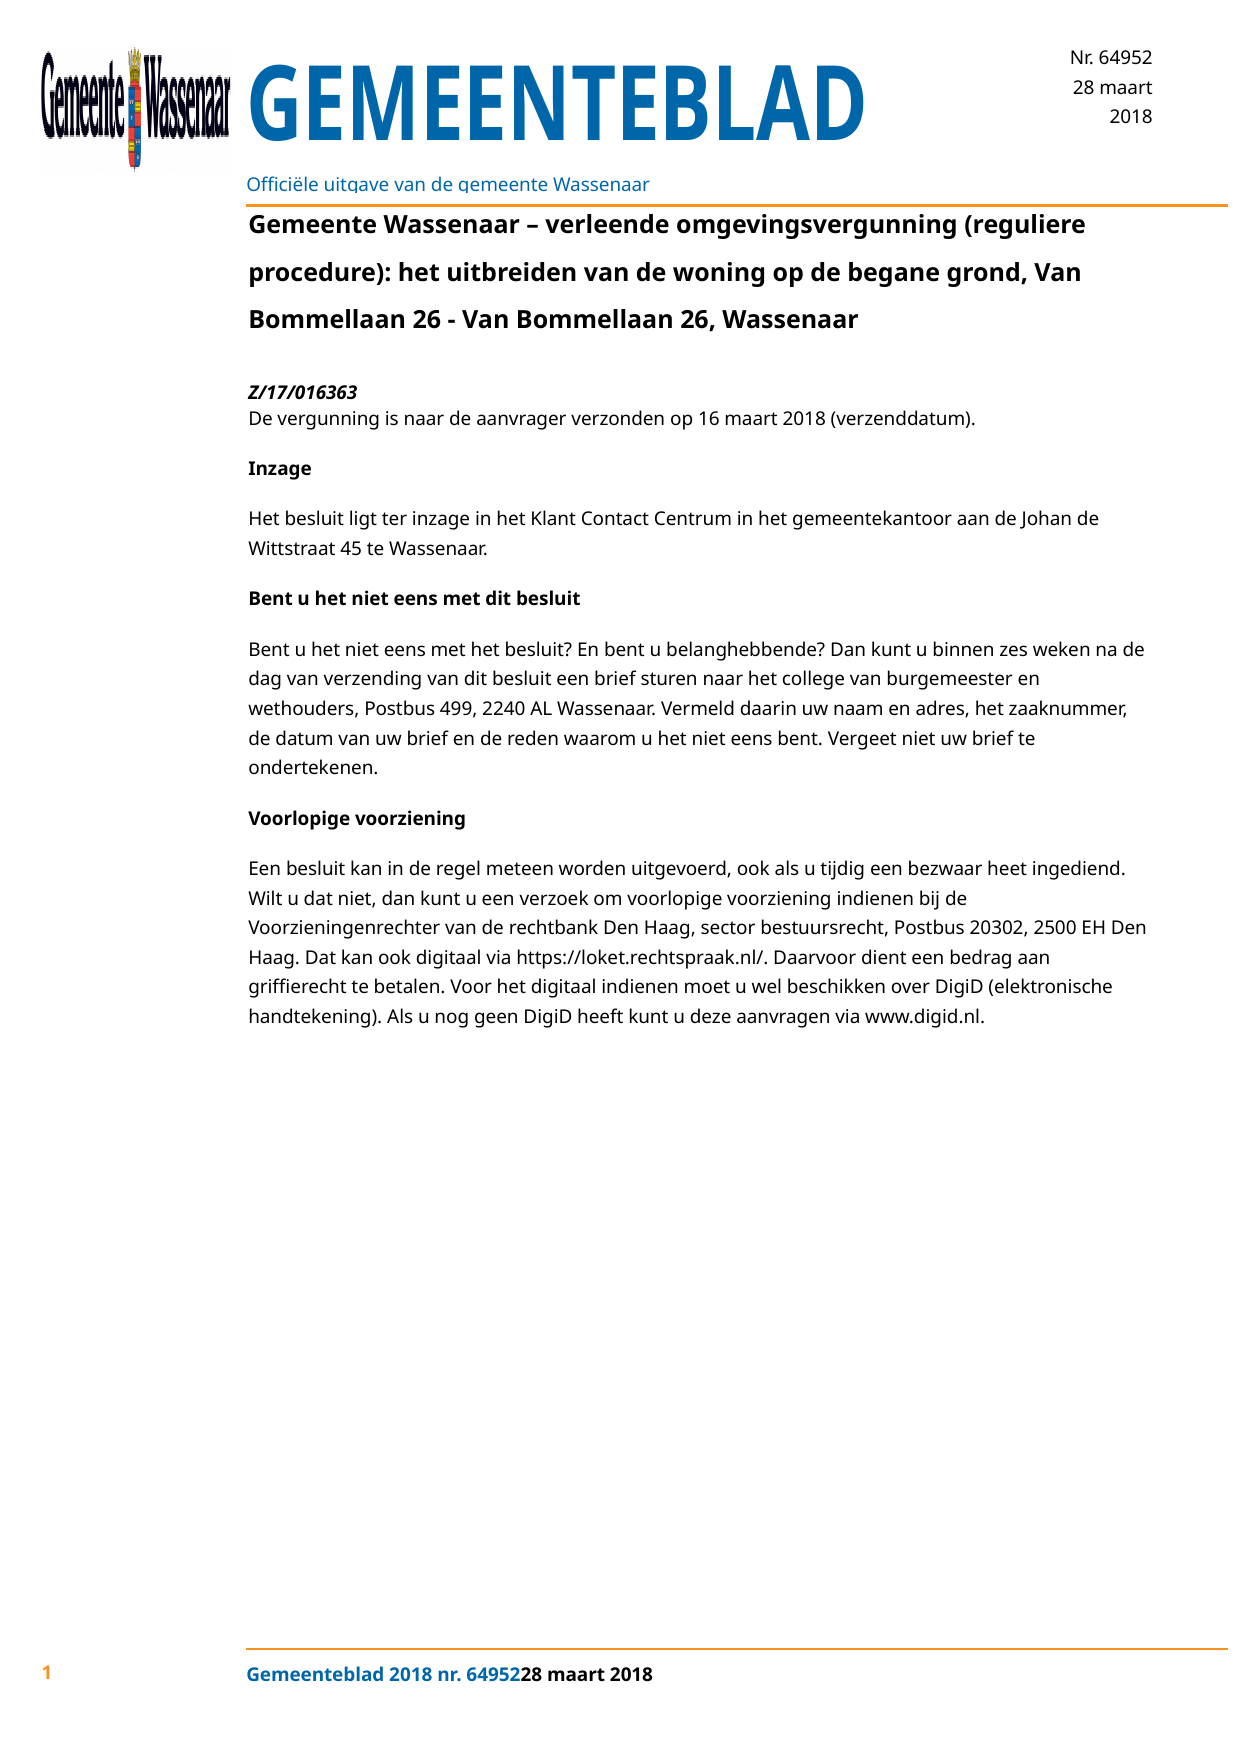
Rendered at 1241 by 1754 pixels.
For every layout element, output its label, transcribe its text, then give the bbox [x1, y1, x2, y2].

text Gemeente Wassenaar – verleende omgevingsvergunning (reguliere procedure): het uitbreiden van de woning op de begane grond, Van Bommellaan 26 - Van Bommellaan 26, Wassenaar [248, 207, 1152, 336]
text Z/17/016363 [248, 379, 1152, 405]
text Een besluit kan in de regel meteen worden uitgevoerd, ook als u tijdig een bezwaar heet ingediend. Wilt u dat niet, dan kunt u een verzoek om voorlopige voorziening indienen bij de Voorzieningenrechter van de rechtbank Den Haag, sector bestuursrecht, Postbus 20302, 2500 EH Den Haag. Dat kan ook digitaal via https://loket.rechtspraak.nl/. Daarvoor dient een bedrag aan griffierecht te betalen. Voor het digitaal indienen moet u wel beschikken over DigiD (elektronische handtekening). Als u nog geen DigiD heeft kunt u deze aanvragen via www.digid.nl. [248, 855, 1152, 1029]
text Bent u het niet eens met dit besluit [248, 586, 1152, 611]
text De vergunning is naar de aanvrager verzonden op 16 maart 2018 (verzenddatum). [248, 405, 1152, 431]
picture [41, 47, 231, 172]
text Bent u het niet eens met het besluit? En bent u belanghebbende? Dan kunt u binnen zes weken na de dag van verzending van dit besluit een brief sturen naar het college van burgemeester en wethouders, Postbus 499, 2240 AL Wassenaar. Vermeld daarin uw naam en adres, het zaaknummer, de datum van uw brief en de reden waarom u het niet eens bent. Vergeet niet uw brief te ondertekenen. [248, 636, 1152, 780]
text Voorlopige voorziening [248, 805, 1152, 831]
text Inzage [248, 455, 1152, 481]
text Het besluit ligt ter inzage in het Klant Contact Centrum in het gemeentekantoor aan de Johan de Wittstraat 45 te Wassenaar. [248, 506, 1152, 561]
